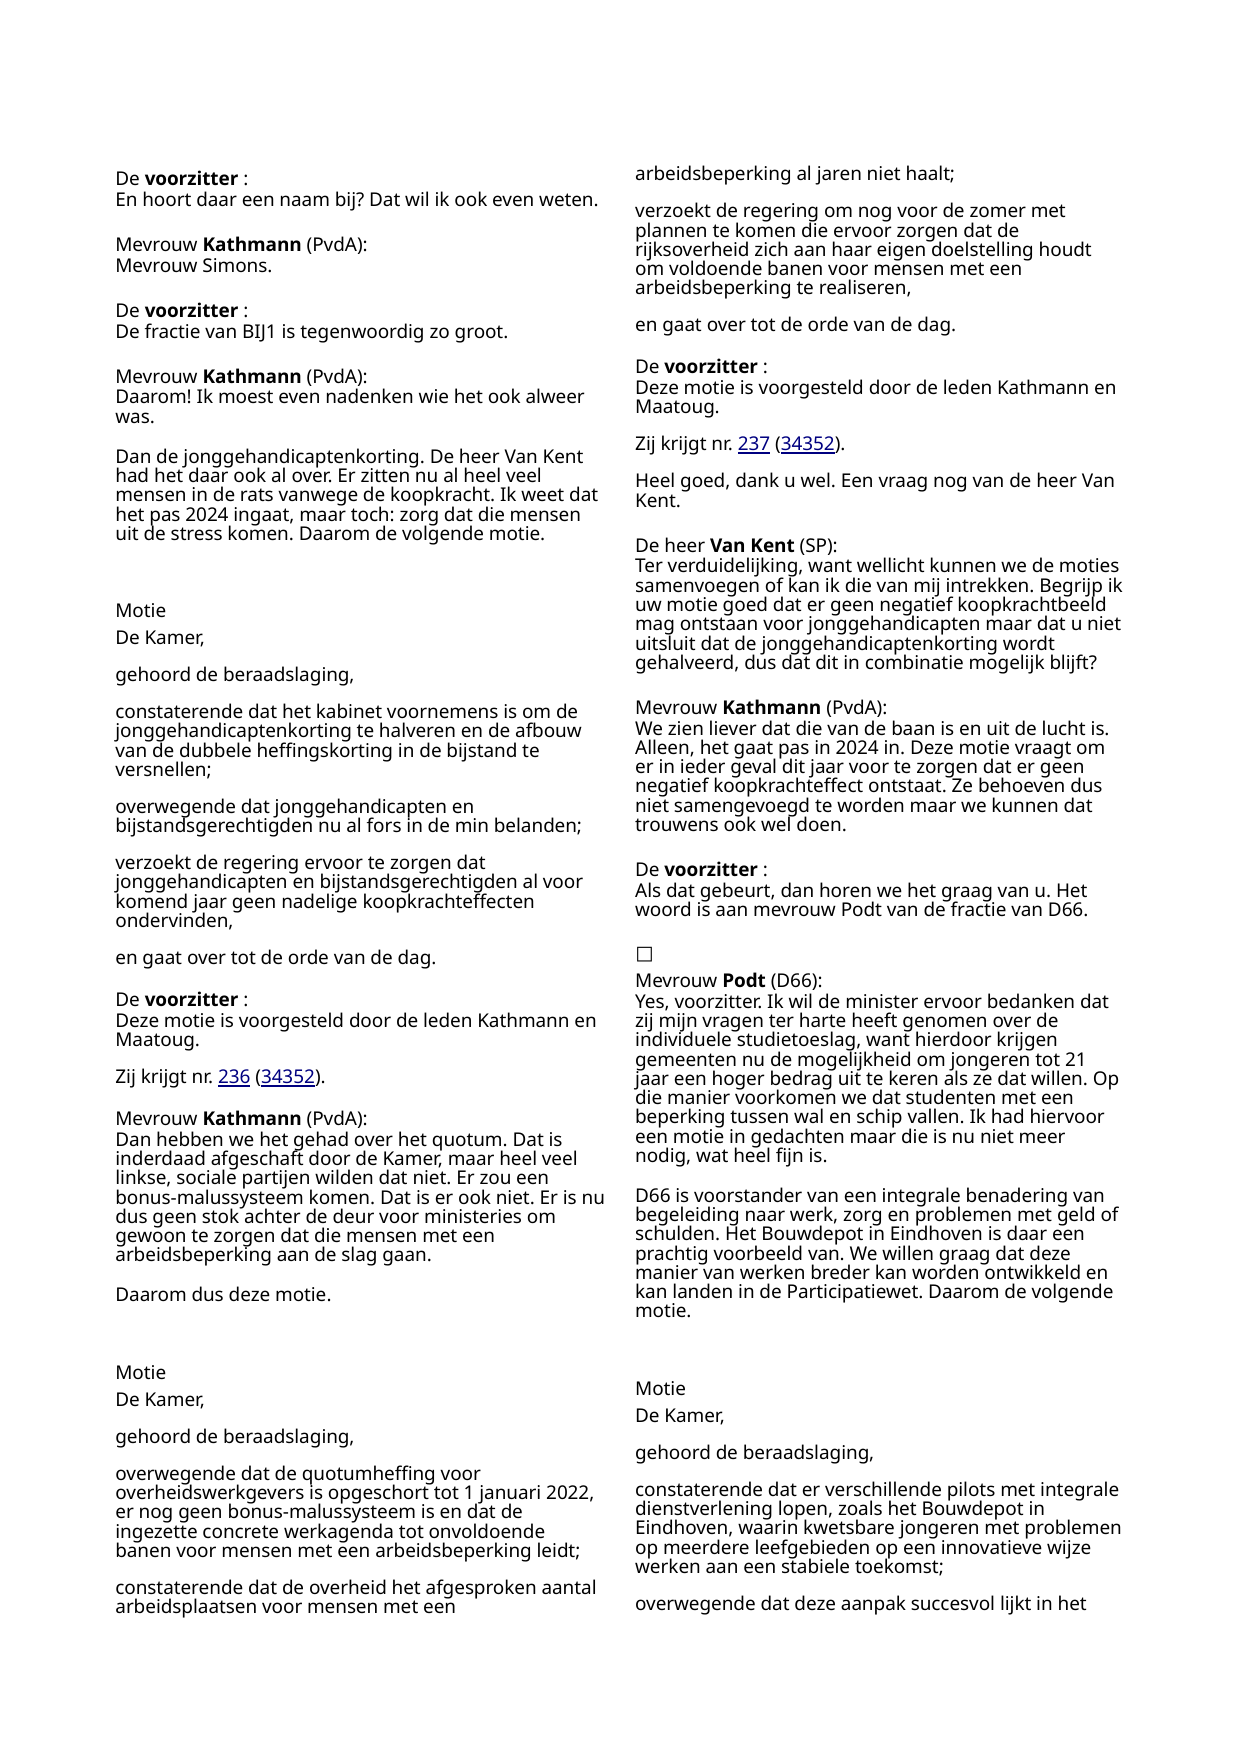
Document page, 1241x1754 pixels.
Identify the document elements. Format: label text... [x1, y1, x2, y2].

text Mevrouw Simons. [115, 257, 605, 276]
text constaterende dat de overheid het afgesproken aantal arbeidsplaatsen voor mensen met een [115, 1579, 605, 1617]
text En hoort daar een naam bij? Dat wil ik ook even weten. [115, 191, 605, 210]
text Zij krijgt nr. 237 (34352). [635, 435, 1125, 454]
text overwegende dat de quotumheffing voor overheidswerkgevers is opgeschort tot 1 januari 2022, er nog geen bonus-malussysteem is en dat de ingezette concrete werkagenda tot onvoldoende banen voor mensen met een arbeidsbeperking leidt; [115, 1465, 605, 1561]
text gehoord de beraadslaging, [115, 666, 605, 686]
text verzoekt de regering ervoor te zorgen dat jonggehandicapten en bijstandsgerechtigden al voor komend jaar geen nadelige koopkrachteffecten ondervinden, [115, 854, 605, 931]
text Zij krijgt nr. 236 (34352). [115, 1068, 605, 1087]
text De voorzitter : [115, 297, 605, 323]
text gehoord de beraadslaging, [115, 1428, 605, 1447]
text gehoord de beraadslaging, [635, 1444, 1125, 1463]
text De voorzitter : [115, 986, 605, 1012]
text Deze motie is voorgesteld door de leden Kathmann en Maatoug. [115, 1012, 605, 1050]
text Mevrouw Kathmann (PvdA): [115, 231, 605, 257]
text Als dat gebeurt, dan horen we het graag van u. Het woord is aan mevrouw Podt van de fractie van D66. [635, 882, 1125, 920]
text Dan de jonggehandicaptenkorting. De heer Van Kent had het daar ook al over. Er zitten nu al heel veel mensen in de rats vanwege de koopkracht. Ik weet dat het pas 2024 ingaat, maar toch: zorg dat die mensen uit de stress komen. Daarom de volgende motie. [115, 448, 605, 544]
text Mevrouw Kathmann (PvdA): [635, 694, 1125, 720]
text Ter verduidelijking, want wellicht kunnen we de moties samenvoegen of kan ik die van mij intrekken. Begrijp ik uw motie goed dat er geen negatief koopkrachtbeeld mag ontstaan voor jonggehandicapten maar dat u niet uitsluit dat de jonggehandicaptenkorting wordt gehalveerd, dus dat dit in combinatie mogelijk blijft? [635, 557, 1125, 673]
text constaterende dat er verschillende pilots met integrale dienstverlening lopen, zoals het Bouwdepot in Eindhoven, waarin kwetsbare jongeren met problemen op meerdere leefgebieden op een innovatieve wijze werken aan een stabiele toekomst; [635, 1481, 1125, 1577]
text Motie [115, 1359, 605, 1385]
text De voorzitter : [635, 856, 1125, 882]
text De Kamer, [635, 1407, 1125, 1426]
text overwegende dat jonggehandicapten en bijstandsgerechtigden nu al fors in de min belanden; [115, 798, 605, 837]
text De Kamer, [115, 629, 605, 648]
text De fractie van BIJ1 is tegenwoordig zo groot. [115, 323, 605, 342]
text Yes, voorzitter. Ik wil de minister ervoor bedanken dat zij mijn vragen ter harte heeft genomen over de individuele studietoeslag, want hierdoor krijgen gemeenten nu de mogelijkheid om jongeren tot 21 jaar een hoger bedrag uit te keren als ze dat willen. Op die manier voorkomen we dat studenten met een beperking tussen wal en schip vallen. Ik had hiervoor een motie in gedachten maar die is nu niet meer nodig, wat heel fijn is. [635, 993, 1125, 1166]
text overwegende dat deze aanpak succesvol lijkt in het [635, 1595, 1125, 1614]
text D66 is voorstander van een integrale benadering van begeleiding naar werk, zorg en problemen met geld of schulden. Het Bouwdepot in Eindhoven is daar een prachtig voorbeeld van. We willen graag dat deze manier van werken breder kan worden ontwikkeld en kan landen in de Participatiewet. Daarom de volgende motie. [635, 1187, 1125, 1322]
text Deze motie is voorgesteld door de leden Kathmann en Maatoug. [635, 379, 1125, 418]
text Mevrouw Podt (D66): [635, 967, 1125, 993]
text We zien liever dat die van de baan is en uit de lucht is. Alleen, het gaat pas in 2024 in. Deze motie vraagt om er in ieder geval dit jaar voor te zorgen dat er geen negatief koopkrachteffect ontstaat. Ze behoeven dus niet samengevoegd te worden maar we kunnen dat trouwens ook wel doen. [635, 720, 1125, 835]
text De voorzitter : [115, 165, 605, 191]
text Dan hebben we het gehad over het quotum. Dat is inderdaad afgeschaft door de Kamer, maar heel veel linkse, sociale partijen wilden dat niet. Er zou een bonus-malussysteem komen. Dat is er ook niet. Er is nu dus geen stok achter de deur voor ministeries om gewoon te zorgen dat die mensen met een arbeidsbeperking aan de slag gaan. [115, 1131, 605, 1266]
text Motie [635, 1375, 1125, 1401]
text en gaat over tot de orde van de dag. [115, 949, 605, 968]
text De Kamer, [115, 1391, 605, 1410]
text ⬜ [635, 941, 1125, 967]
text en gaat over tot de orde van de dag. [635, 316, 1125, 336]
text De voorzitter : [635, 353, 1125, 379]
text De heer Van Kent (SP): [635, 532, 1125, 557]
text Mevrouw Kathmann (PvdA): [115, 363, 605, 388]
text Mevrouw Kathmann (PvdA): [115, 1105, 605, 1131]
text constaterende dat het kabinet voornemens is om de jonggehandicaptenkorting te halveren en de afbouw van de dubbele heffingskorting in de bijstand te versnellen; [115, 703, 605, 780]
text Daarom dus deze motie. [115, 1286, 605, 1306]
text Motie [115, 598, 605, 623]
text arbeidsbeperking al jaren niet haalt; [635, 165, 1125, 184]
text Heel goed, dank u wel. Een vraag nog van de heer Van Kent. [635, 472, 1125, 511]
text Daarom! Ik moest even nadenken wie het ook alweer was. [115, 388, 605, 427]
text verzoekt de regering om nog voor de zomer met plannen te komen die ervoor zorgen dat de rijksoverheid zich aan haar eigen doelstelling houdt om voldoende banen voor mensen met een arbeidsbeperking te realiseren, [635, 202, 1125, 299]
